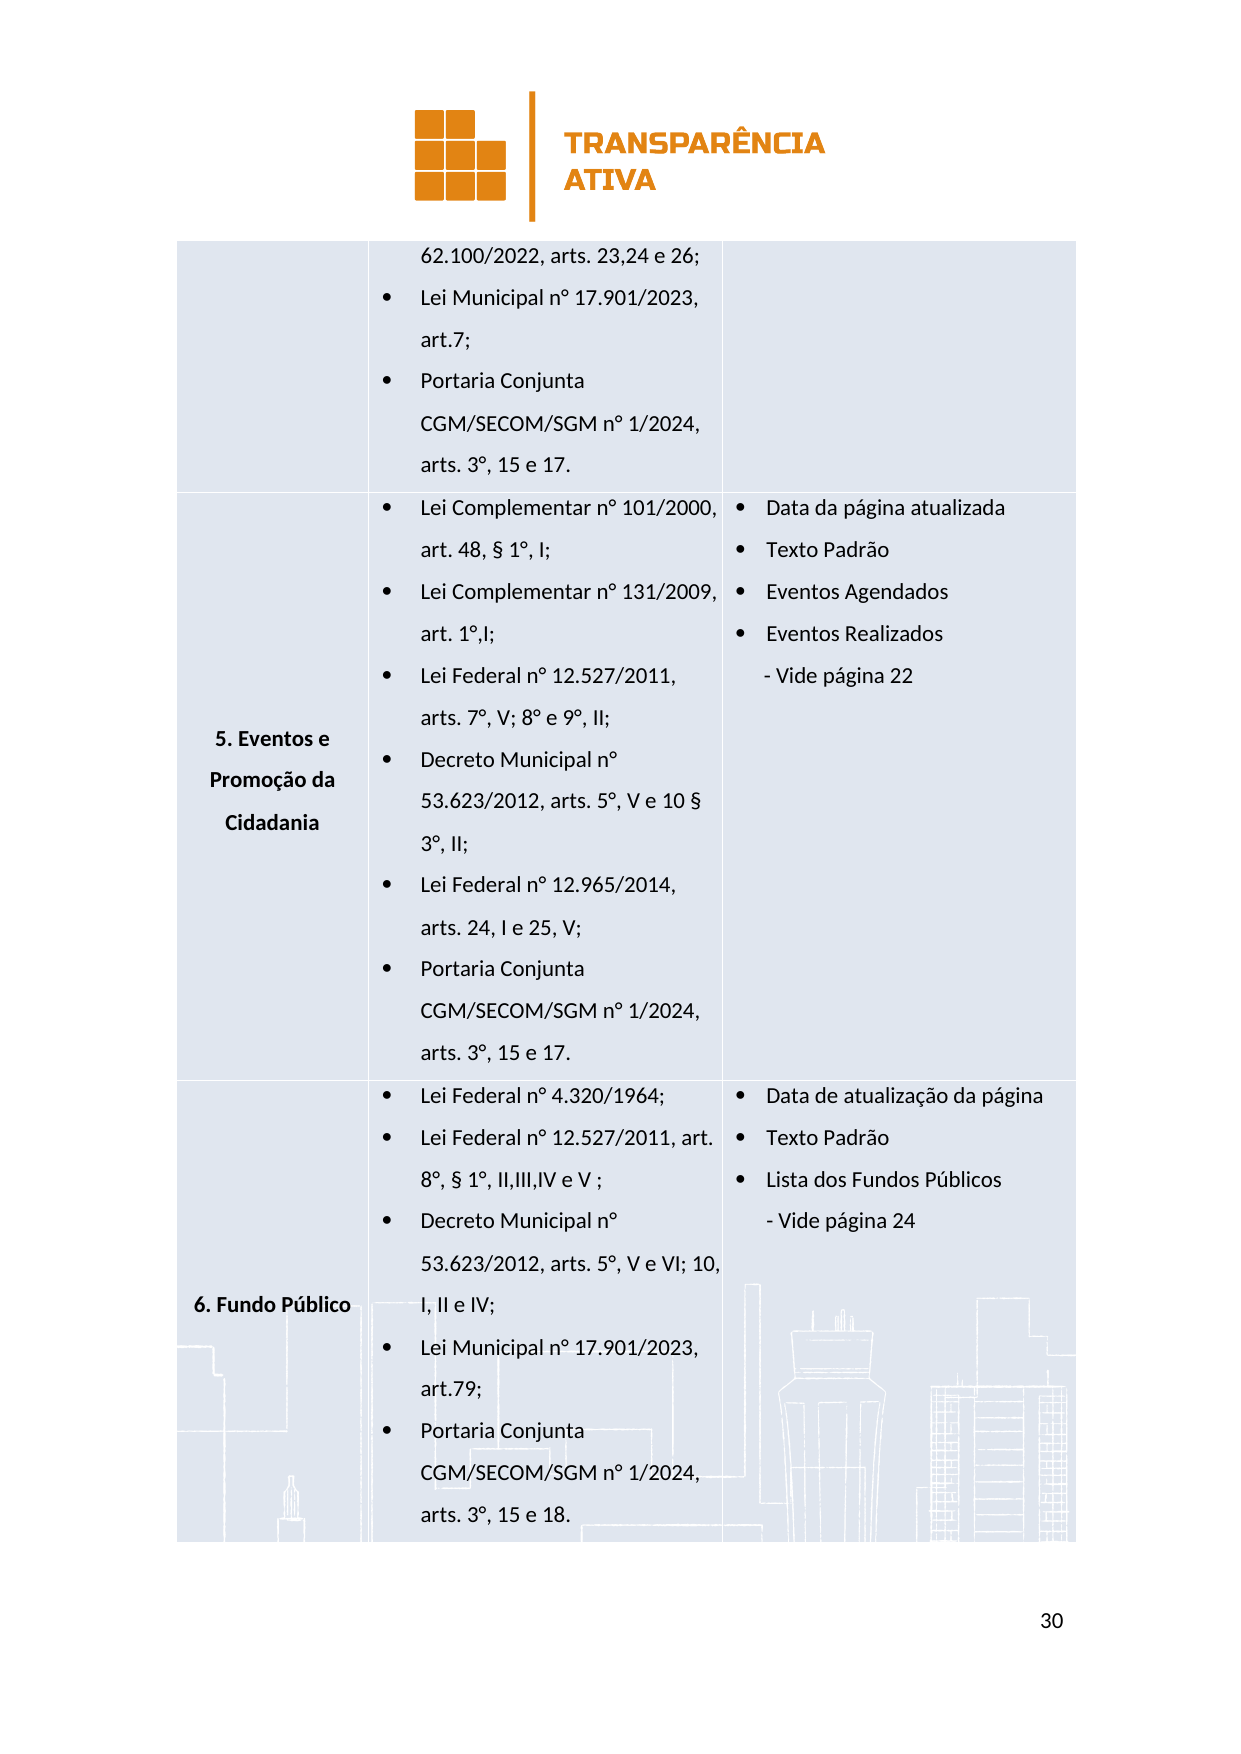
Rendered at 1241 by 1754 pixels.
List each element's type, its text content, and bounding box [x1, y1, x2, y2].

table_cell Data da página atualizada Texto Padrão Eventos Agendados Eventos Realizados - Vide página 22 [723, 493, 1076, 1080]
table_cell [723, 241, 1076, 492]
table_cell [177, 241, 368, 492]
table_cell Data de atualização da página Texto Padrão Lista dos Fundos Públicos - Vide página 24 [723, 1081, 1076, 1542]
table_cell Lei Federal n° 4.320/1964; Lei Federal n° 12.527/2011, art. 8°, § 1°, II,III,IV e V ; Decreto Municipal n° 53.623/2012, arts. 5°, V e VI; 10, I, II e IV; Lei Municipal n° 17.901/2023, art.79; Portaria Conjunta CGM/SECOM/SGM n° 1/2024, arts. 3°, 15 e 18. [369, 1081, 722, 1542]
table_cell Lei Complementar n° 101/2000, art. 48, § 1°, I; Lei Complementar n° 131/2009, art. 1°,I; Lei Federal n° 12.527/2011, arts. 7°, V; 8° e 9°, II; Decreto Municipal n° 53.623/2012, arts. 5°, V e 10 § 3°, II; Lei Federal n° 12.965/2014, arts. 24, I e 25, V; Decreto Municipal n° 62.100/2022, arts. 23,24 e 26; Lei Municipal n° 17.901/2023, art.7; Portaria Conjunta CGM/SECOM/SGM n° 1/2024, arts. 3°, 15 e 17. [369, 241, 722, 492]
table_cell Lei Complementar n° 101/2000, art. 48, § 1°, I; Lei Complementar n° 131/2009, art. 1°,I; Lei Federal n° 12.527/2011, arts. 7°, V; 8° e 9°, II; Decreto Municipal n° 53.623/2012, arts. 5°, V e 10 § 3°, II; Lei Federal n° 12.965/2014, arts. 24, I e 25, V; Portaria Conjunta CGM/SECOM/SGM n° 1/2024, arts. 3°, 15 e 17. [369, 493, 722, 1080]
table_cell 5. Eventos e Promoção da Cidadania [177, 493, 368, 1080]
table_cell 6. Fundo Público [177, 1081, 368, 1542]
